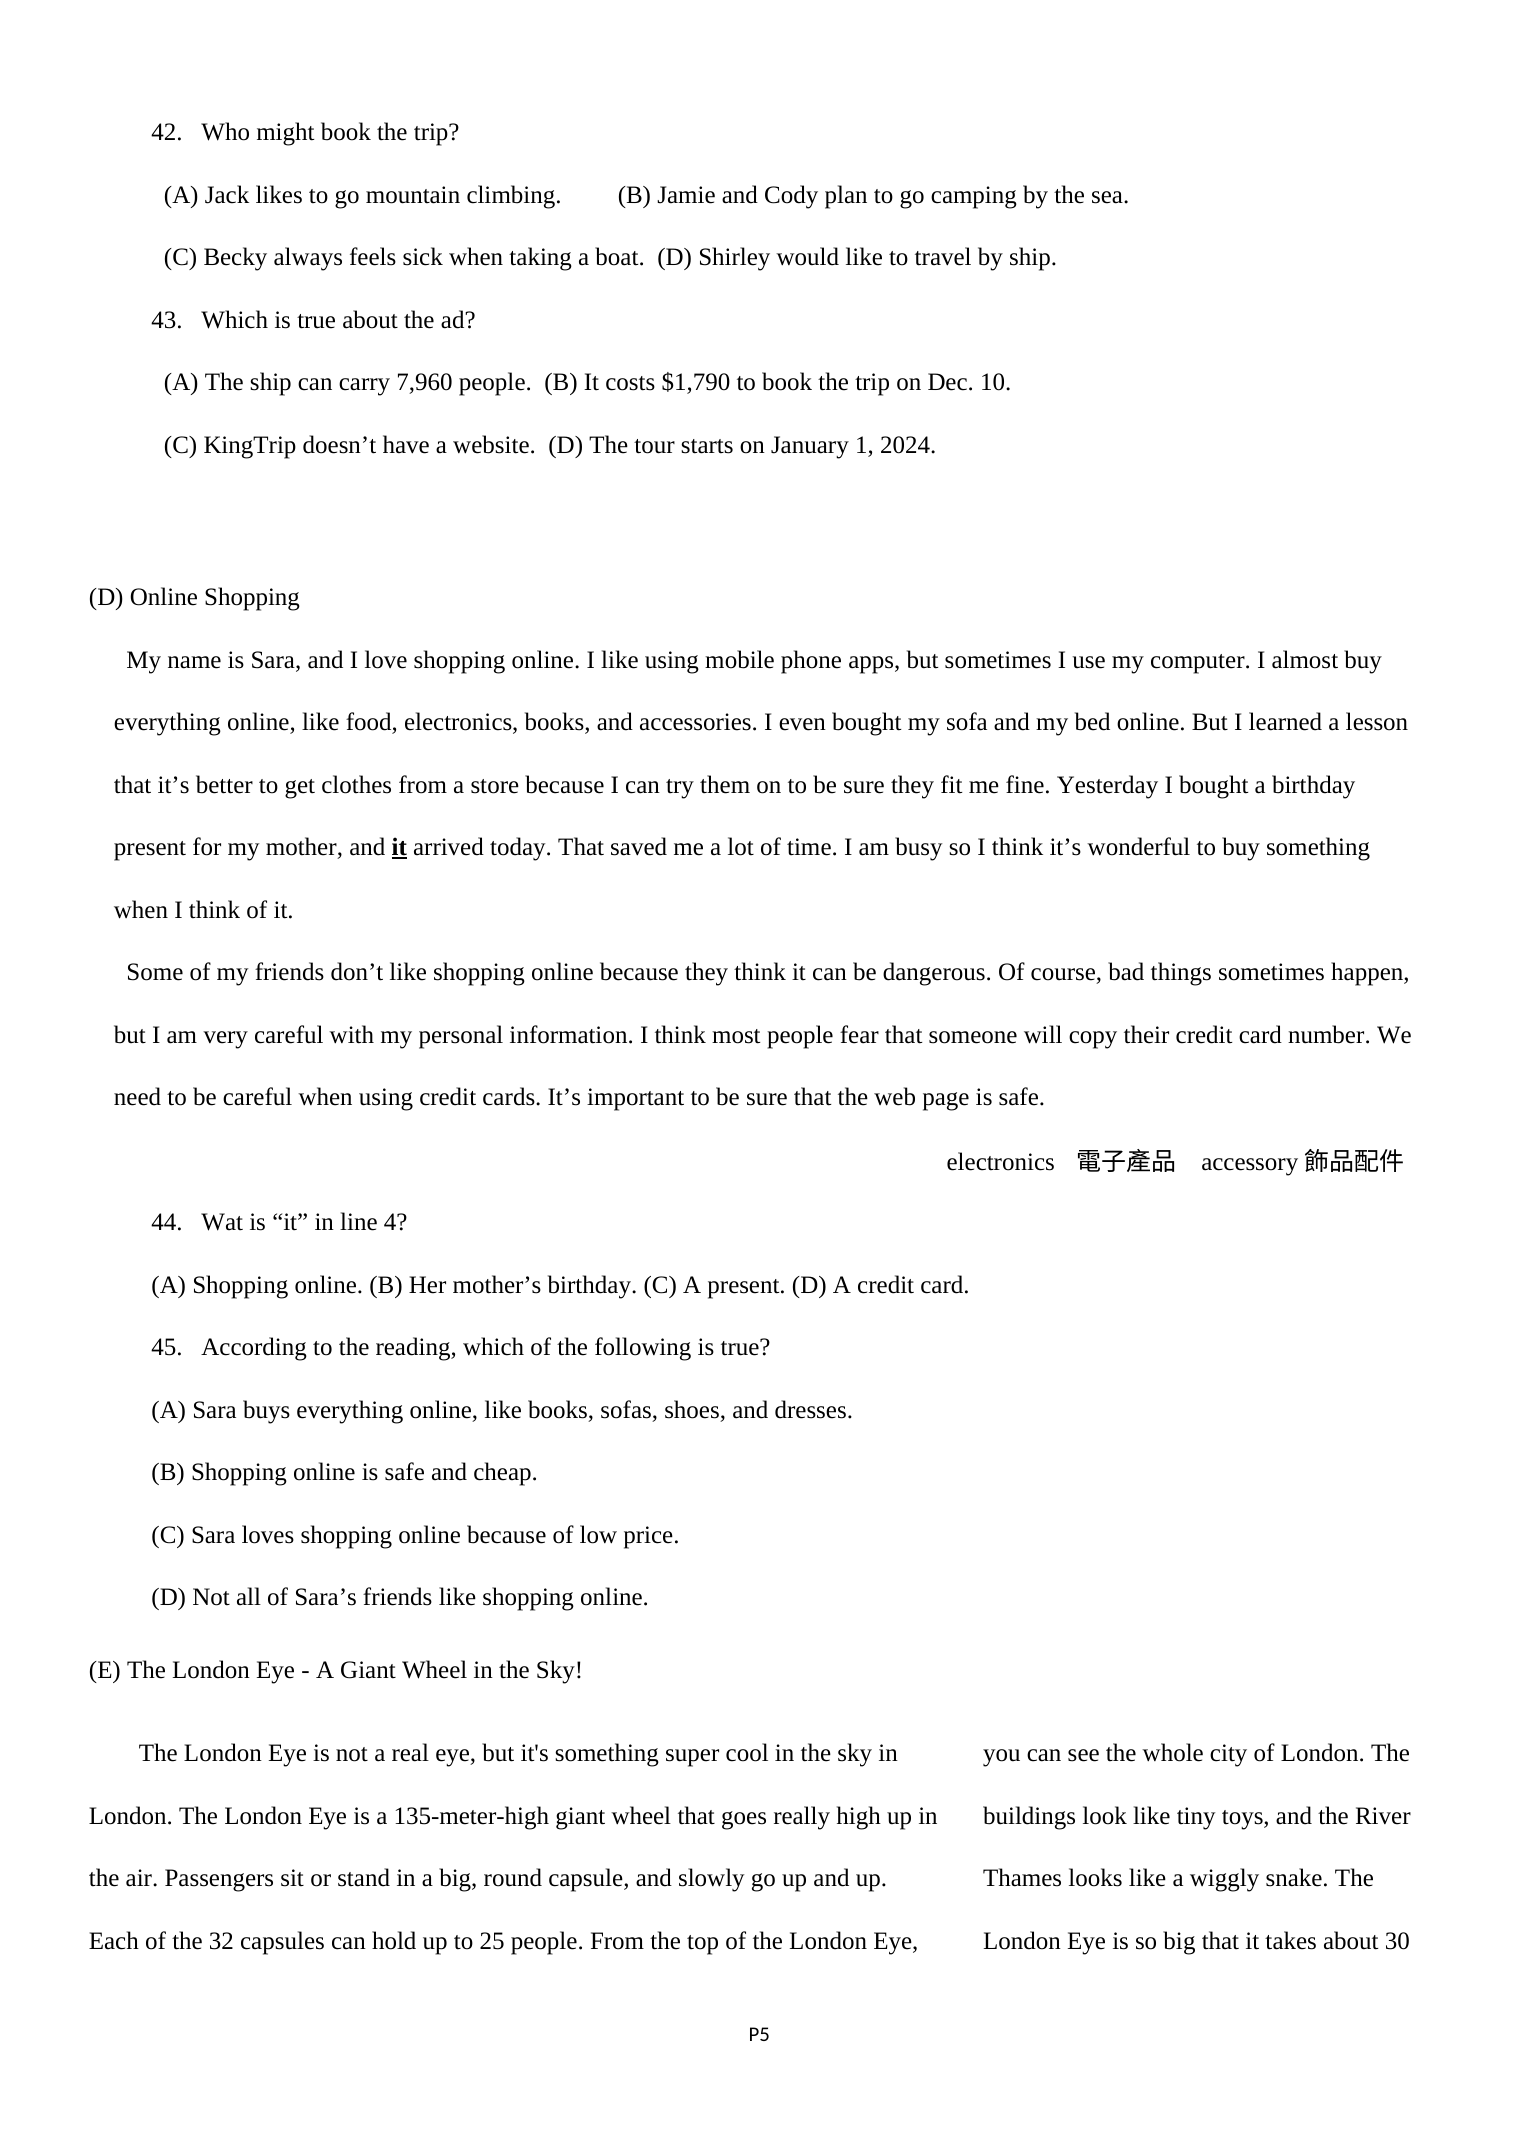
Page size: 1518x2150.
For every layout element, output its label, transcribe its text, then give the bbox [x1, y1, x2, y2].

text (A) The ship can carry 7,960 people. (B) It costs $1,790 to book the trip on Dec. 10. [114, 367, 1429, 430]
list According to the reading, which of the following is true? [151, 1305, 1429, 1367]
text (D) Not all of Sara’s friends like shopping online. [151, 1555, 1429, 1617]
text My name is Sara, and I love shopping online. I like using mobile phone apps, but sometimes I use my computer. I almost buy everything online, like food, electronics, books, and accessories. I even bought my sofa and my bed online. But I learned a lesson that it’s better to get clothes from a store because I can try them on to be sure they fit me fine. Yesterday I bought a birthday present for my mother, and it arrived today. That saved me a lot of time. I am busy so I think it’s wonderful to buy something when I think of it. [114, 617, 1429, 930]
list Wat is “it” in line 4? [151, 1180, 1429, 1242]
text (C) Becky always feels sick when taking a boat. (D) Shirley would like to travel by ship. [114, 242, 1429, 305]
text (A) Jack likes to go mountain climbing. (B) Jamie and Cody plan to go camping by the sea. [114, 180, 1429, 242]
text (A) Shopping online. (B) Her mother’s birthday. (C) A present. (D) A credit card. [151, 1242, 1429, 1305]
subtitle you can see the whole city of London. The buildings look like tiny toys, and the River Thames looks like a wiggly snake. The London Eye is so big that it takes about 30 [983, 1711, 1429, 1961]
text Some of my friends don’t like shopping online because they think it can be dangerous. Of course, bad things sometimes happen, but I am very careful with my personal information. I think most people fear that someone will copy their credit card number. We need to be careful when using credit cards. It’s important to be sure that the web page is safe. [114, 930, 1429, 1117]
text (C) Sara loves shopping online because of low price. [151, 1492, 1429, 1555]
text (C) KingTrip doesn’t have a website. (D) The tour starts on January 1, 2024. [114, 430, 1429, 492]
subtitle The London Eye is not a real eye, but it's something super cool in the sky in London. The London Eye is a 135-meter-high giant wheel that goes really high up in the air. Passengers sit or stand in a big, round capsule, and slowly go up and up. Each of the 32 capsules can hold up to 25 people. From the top of the London Eye, [89, 1711, 939, 1961]
list Who might book the trip? [151, 117, 1429, 180]
text electronics 電子產品 accessory 飾品配件 [114, 1117, 1429, 1180]
text (A) Sara buys everything online, like books, sofas, shoes, and dresses. [151, 1367, 1429, 1430]
text (B) Shopping online is safe and cheap. [151, 1430, 1429, 1492]
text (D) Online Shopping [89, 555, 1429, 617]
subtitle (E) The London Eye - A Giant Wheel in the Sky! [89, 1628, 1429, 1690]
list Which is true about the ad? [151, 305, 1429, 367]
